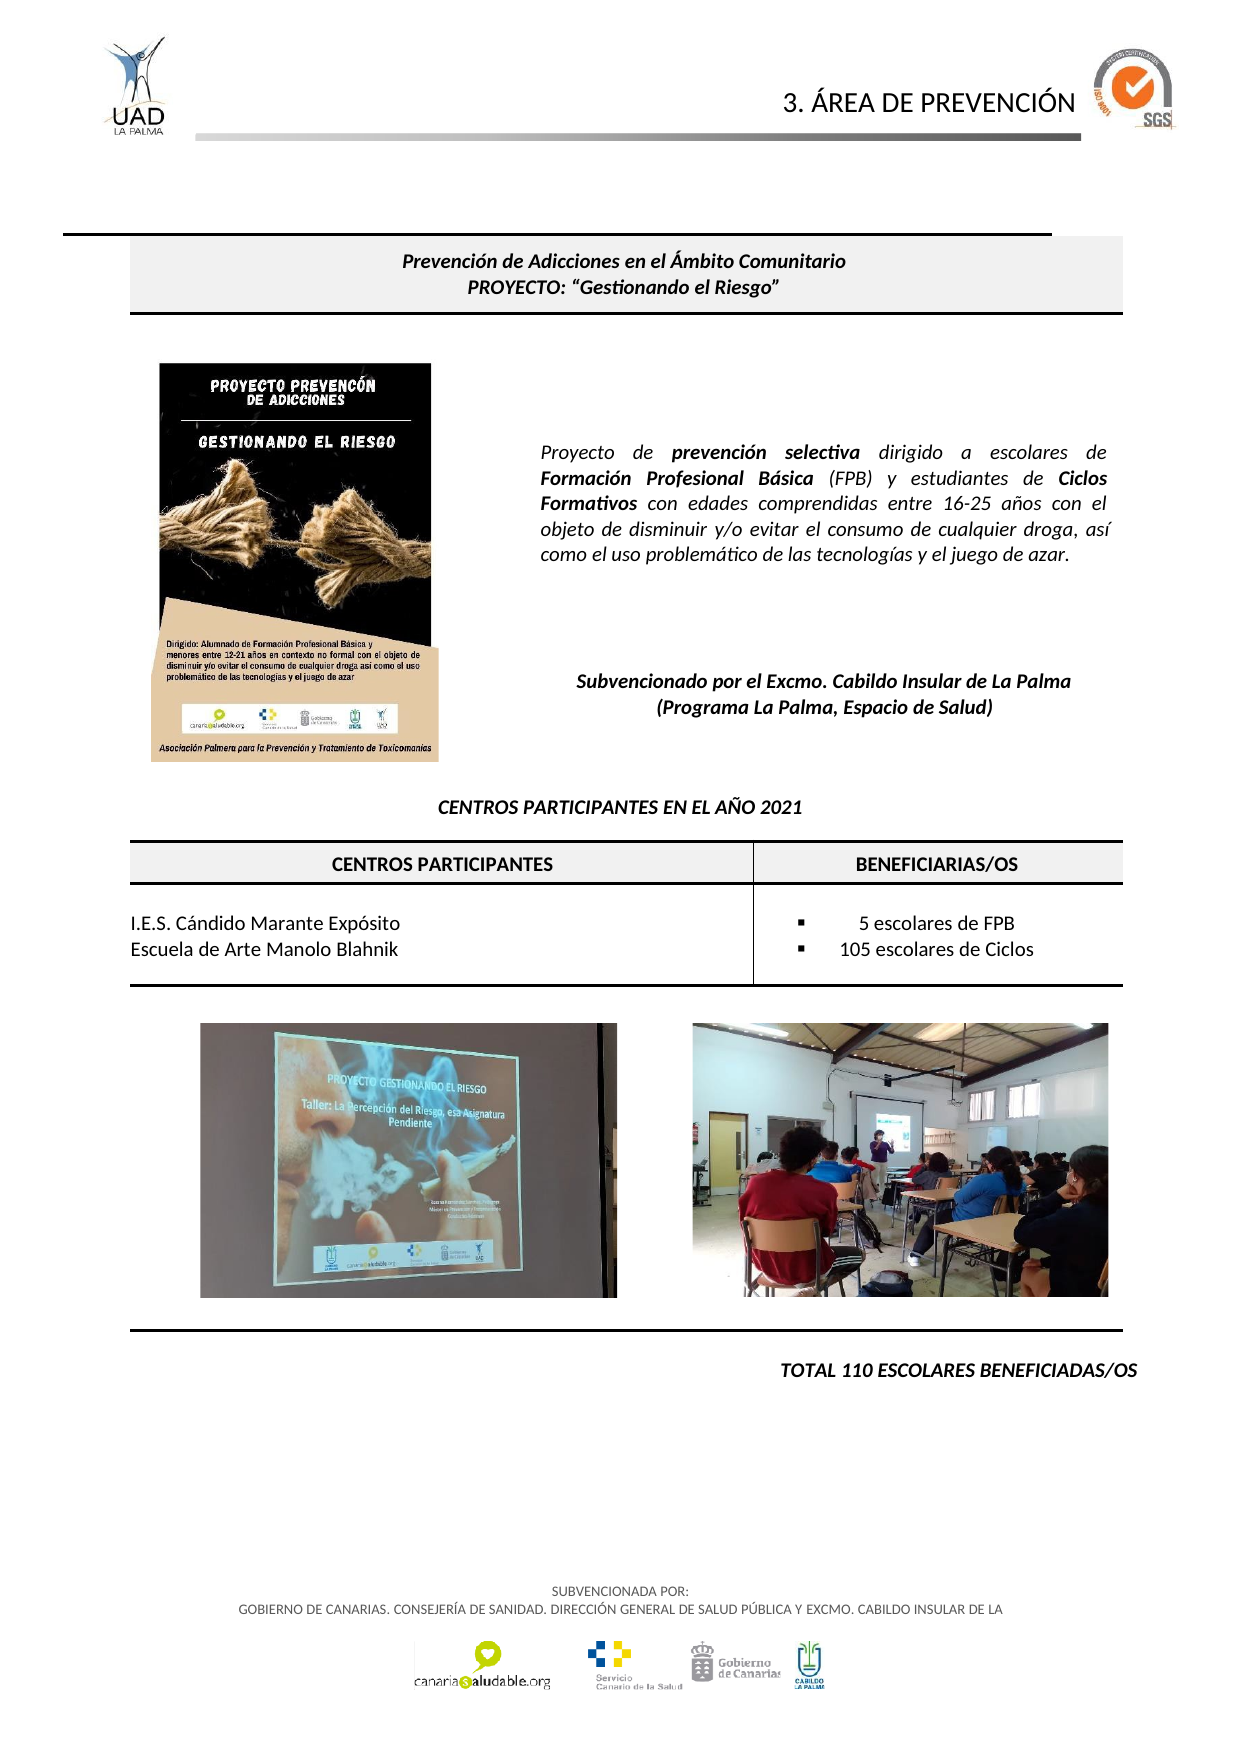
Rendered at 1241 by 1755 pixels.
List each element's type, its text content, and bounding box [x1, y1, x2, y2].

text TOTAL 110 ESCOLARES BENEFICIADAS/OS [780, 1357, 1203, 1383]
table_header BENEFICIARIAS/OS [754, 843, 1123, 882]
table_cell [130, 987, 653, 1328]
table_cell [130, 315, 492, 764]
table_cell Proyecto de prevención selectiva dirigido a escolares de Formación Profesional Básica (FPB) y estudiantes de Ciclos Formativos con edades comprendidas entre 16-25 años con el objeto de disminuir y/o evitar el consumo de cualquier droga, así como el uso problemático de las tecnologías y el juego de azar. Subvencionado por el Excmo. Cabildo Insular de La Palma (Programa La Palma, Espacio de Salud) [492, 315, 1123, 764]
table_cell I.E.S. Cándido Marante Expósito Escuela de Arte Manolo Blahnik [130, 885, 753, 984]
text CENTROS PARTICIPANTES EN EL AÑO 2021 [103, 794, 1139, 819]
table_cell [653, 987, 1123, 1328]
table_header Prevención de Adicciones en el Ámbito Comunitario PROYECTO: “Gestionando el Riesgo” [130, 236, 1123, 312]
table_header CENTROS PARTICIPANTES [130, 843, 753, 882]
table_cell 5 escolares de FPB 105 escolares de Ciclos [754, 885, 1123, 984]
